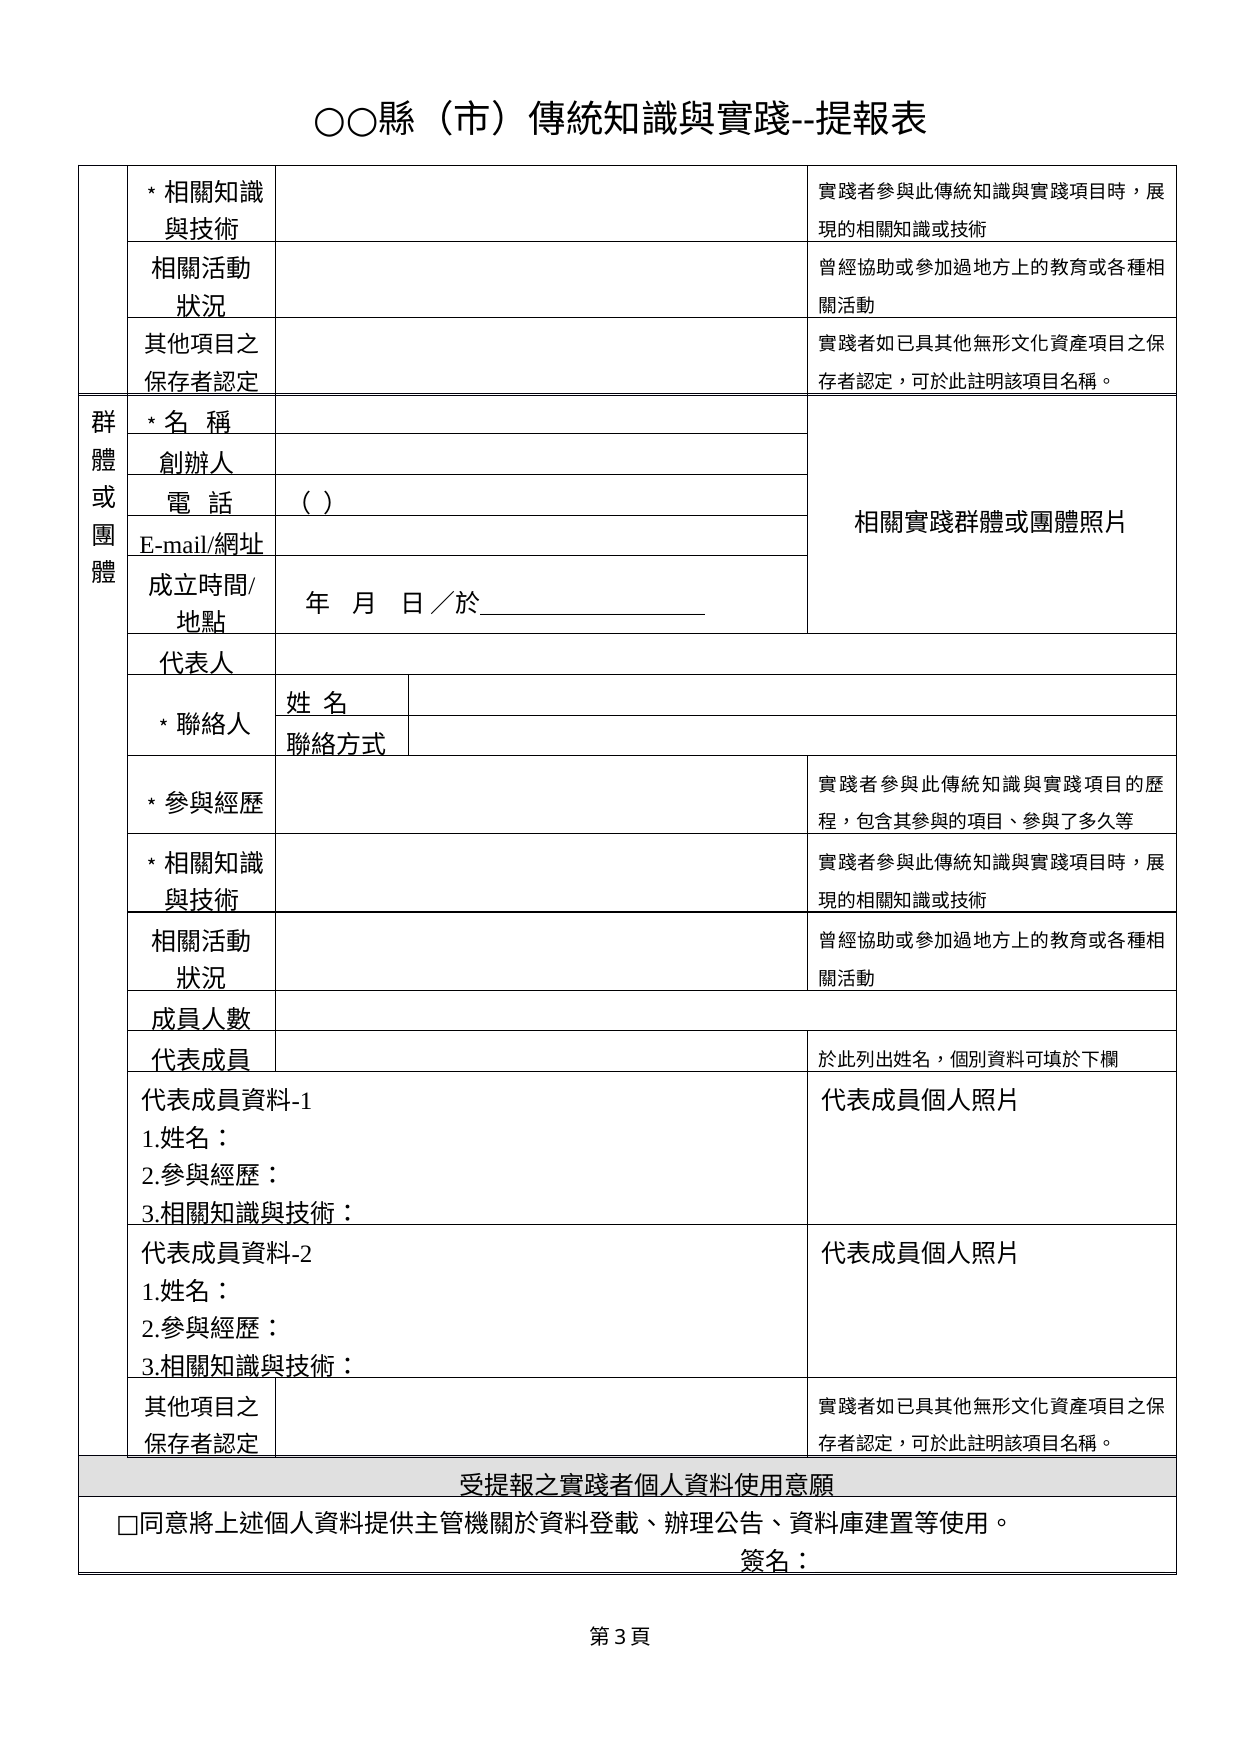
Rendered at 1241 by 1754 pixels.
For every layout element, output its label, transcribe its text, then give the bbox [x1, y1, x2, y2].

table_cell 姓 名 [276, 675, 408, 714]
table_cell 代表成員資料-1 1.姓名： 2.參與經歷： 3.相關知識與技術： [128, 1072, 807, 1224]
table_cell 相關活動 狀況 [128, 242, 275, 317]
table_cell [276, 396, 807, 433]
table_cell [409, 675, 1176, 714]
table_cell 群體或團體 [79, 396, 127, 1455]
table_cell 代表成員個人照片 [808, 1225, 1176, 1377]
table_cell [276, 434, 807, 474]
table_cell [79, 166, 127, 393]
table_cell [276, 516, 807, 555]
table_cell [276, 634, 1176, 674]
table_cell [276, 991, 1176, 1030]
table_cell [276, 756, 807, 833]
table_cell 聯絡方式 [276, 716, 408, 755]
table_cell 於此列出姓名，個別資料可填於下欄 [808, 1031, 1176, 1071]
table_cell ﹡名 稱 [128, 396, 275, 433]
table_cell 曾經協助或參加過地方上的教育或各種相關活動 [808, 242, 1176, 317]
table_cell 成立時間/ 地點 [128, 556, 275, 633]
table_cell 創辦人 [128, 434, 275, 474]
table_cell 相關實踐群體或團體照片 [808, 396, 1176, 633]
table_cell 成員人數 [128, 991, 275, 1030]
table_cell 實踐者參與此傳統知識與實踐項目時，展現的相關知識或技術 [808, 834, 1176, 911]
table_cell [276, 1031, 807, 1071]
table_cell □同意將上述個人資料提供主管機關於資料登載、辦理公告、資料庫建置等使用。 簽名：＿＿＿＿＿＿＿＿＿＿＿＿＿＿ [79, 1497, 1176, 1572]
table_cell [276, 913, 807, 989]
table_cell 代表人 [128, 634, 275, 674]
table_cell ﹡聯絡人 [128, 675, 275, 755]
table_cell 實踐者如已具其他無形文化資產項目之保存者認定，可於此註明該項目名稱。 [808, 1378, 1176, 1455]
table_cell E-mail/網址 [128, 516, 275, 555]
table_cell 曾經協助或參加過地方上的教育或各種相關活動 [808, 913, 1176, 989]
table_cell 代表成員個人照片 [808, 1072, 1176, 1224]
table_cell 實踐者參與此傳統知識與實踐項目的歷程，包含其參與的項目、參與了多久等 [808, 756, 1176, 833]
table_cell [276, 1378, 807, 1455]
table_cell [276, 318, 807, 393]
table_cell 其他項目之保存者認定 [128, 1378, 275, 1455]
table_cell 電 話 [128, 475, 275, 514]
table_cell 相關活動 狀況 [128, 913, 275, 989]
table_cell ﹡參與經歷 [128, 756, 275, 833]
table_cell 年 月 日 ／於＿＿＿＿＿＿＿＿＿ [276, 556, 807, 633]
table_cell 其他項目之保存者認定 [128, 318, 275, 393]
table_cell ﹡相關知識與技術 [128, 834, 275, 911]
table_cell 實踐者如已具其他無形文化資產項目之保存者認定，可於此註明該項目名稱。 [808, 318, 1176, 393]
table_cell 代表成員資料-2 1.姓名： 2.參與經歷： 3.相關知識與技術： [128, 1225, 807, 1377]
table_cell [276, 166, 807, 241]
table_cell 代表成員 [128, 1031, 275, 1071]
table_cell 受提報之實踐者個人資料使用意願 [79, 1456, 1176, 1496]
table_cell ﹡相關知識與技術 [128, 166, 275, 241]
table_cell [276, 242, 807, 317]
table_cell （ ） [276, 475, 807, 514]
table_cell 實踐者參與此傳統知識與實踐項目時，展現的相關知識或技術 [808, 166, 1176, 241]
table_cell [276, 834, 807, 911]
table_cell [409, 716, 1176, 755]
